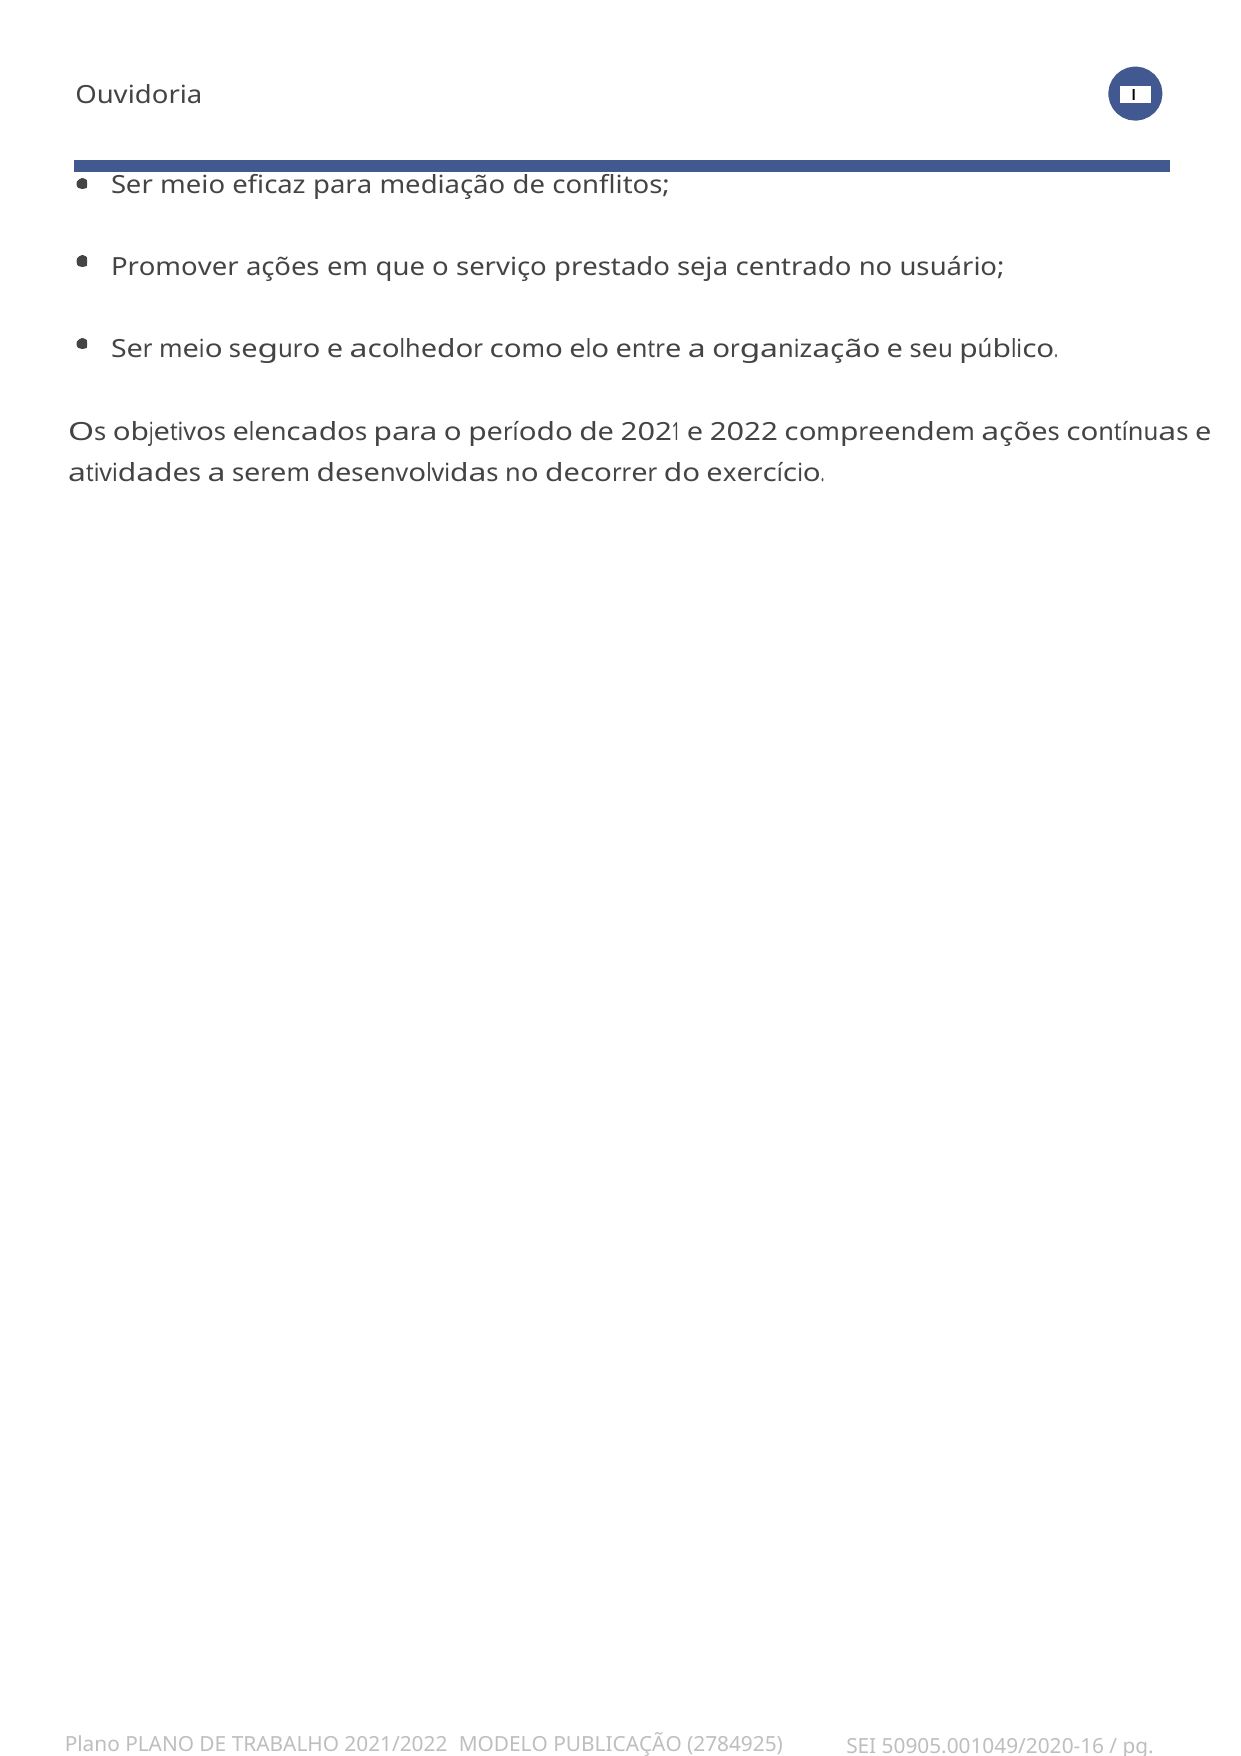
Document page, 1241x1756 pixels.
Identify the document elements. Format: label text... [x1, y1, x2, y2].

text Promover ações em que o serviço prestado seja centrado no usuário; [111, 248, 1241, 282]
text Ser meio seguro e acolhedor como elo entre a organização e seu público. [111, 331, 1241, 365]
text Os objetivos elencados para o período de 2021 e 2022 compreendem ações contínuas e atividades a serem desenvolvidas no decorrer do exercício. [68, 413, 1241, 488]
text Ser meio eficaz para mediação de conflitos; [111, 171, 1241, 200]
